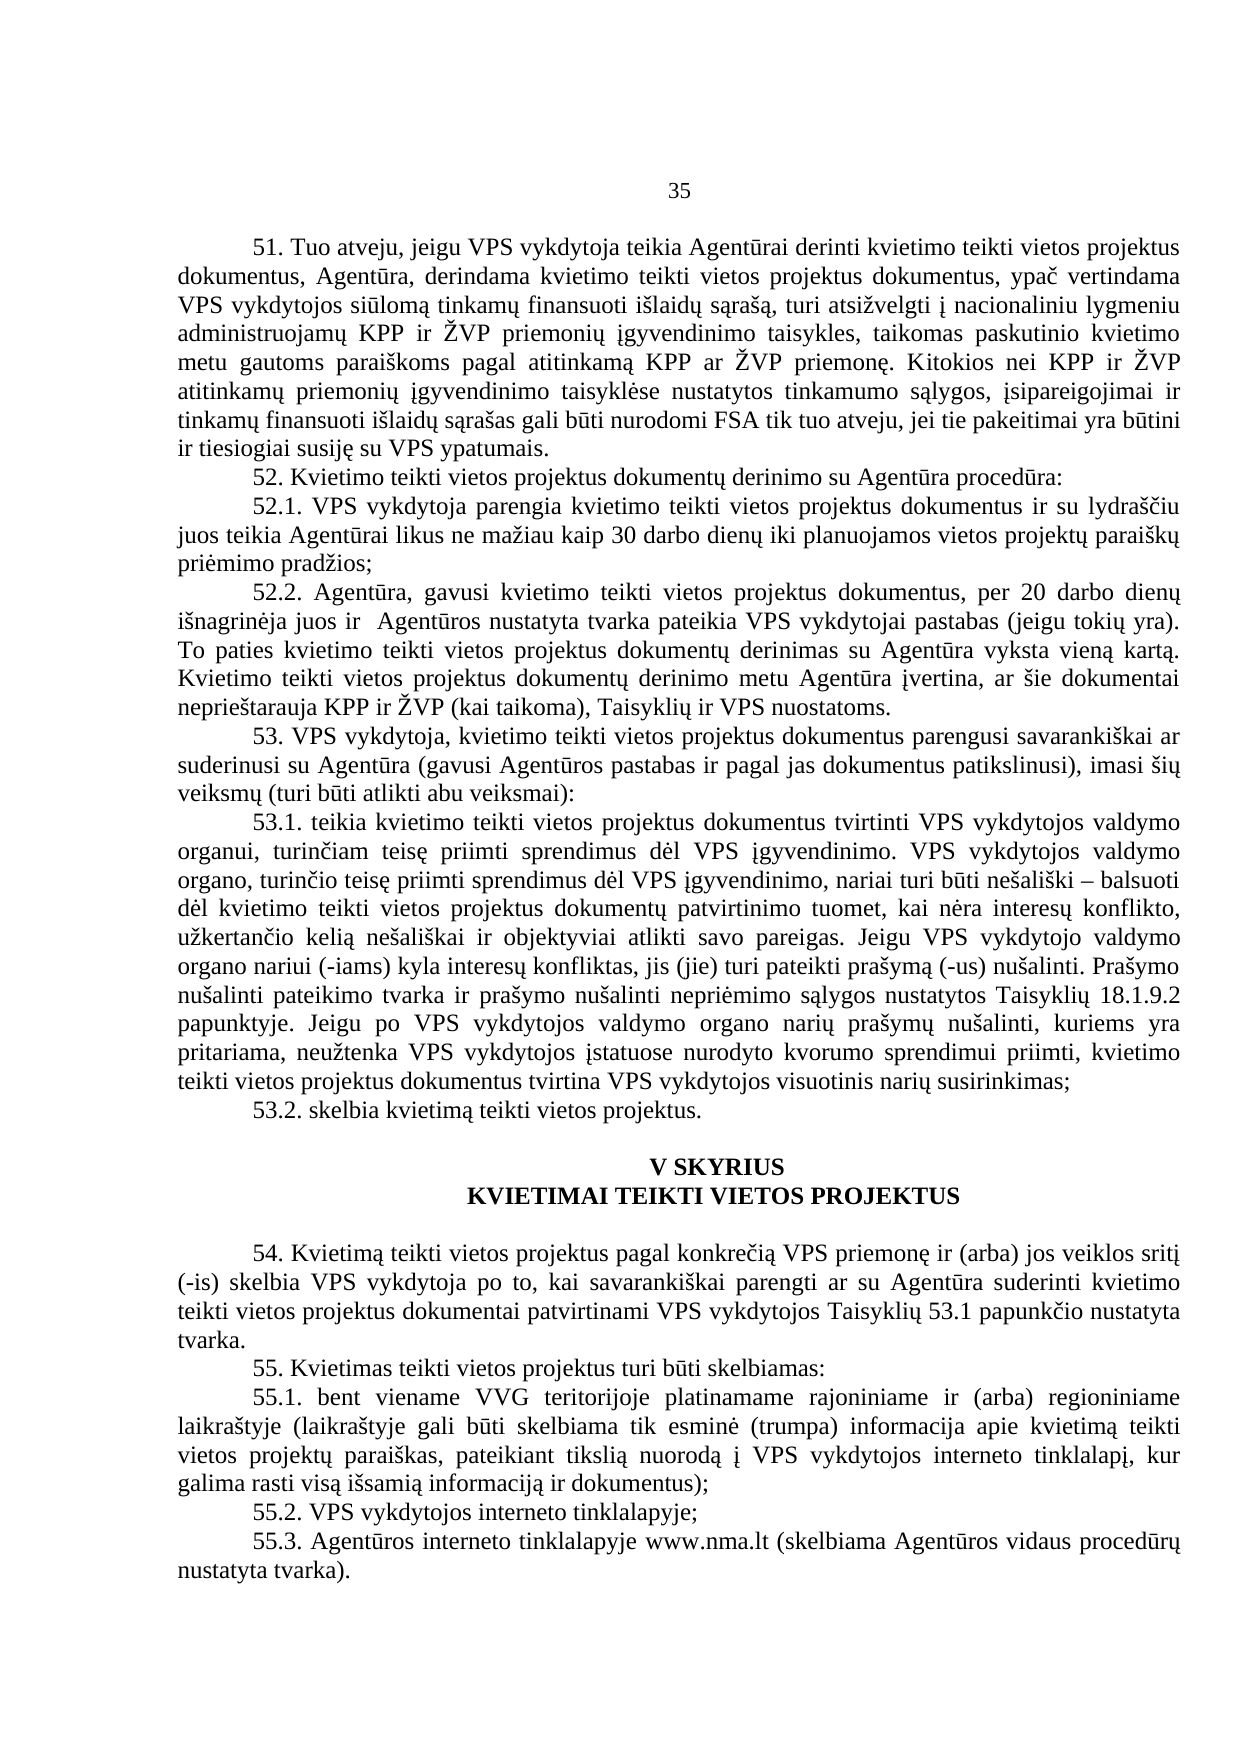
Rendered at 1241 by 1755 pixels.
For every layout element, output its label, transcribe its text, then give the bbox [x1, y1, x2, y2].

text 54. Kvietimą teikti vietos projektus pagal konkrečią VPS priemonę ir (arba) jos veiklos sritį (-is) skelbia VPS vykdytoja po to, kai savarankiškai parengti ar su Agentūra suderinti kvietimo teikti vietos projektus dokumentai patvirtinami VPS vykdytojos Taisyklių 53.1 papunkčio nustatyta tvarka. [177, 1238, 1181, 1353]
text 55.3. Agentūros interneto tinklalapyje www.nma.lt (skelbiama Agentūros vidaus procedūrų nustatyta tvarka). [177, 1526, 1181, 1583]
text 53.1. teikia kvietimo teikti vietos projektus dokumentus tvirtinti VPS vykdytojos valdymo organui, turinčiam teisę priimti sprendimus dėl VPS įgyvendinimo. VPS vykdytojos valdymo organo, turinčio teisę priimti sprendimus dėl VPS įgyvendinimo, nariai turi būti nešališki – balsuoti dėl kvietimo teikti vietos projektus dokumentų patvirtinimo tuomet, kai nėra interesų konflikto, užkertančio kelią nešališkai ir objektyviai atlikti savo pareigas. Jeigu VPS vykdytojo valdymo organo nariui (-iams) kyla interesų konfliktas, jis (jie) turi pateikti prašymą (-us) nušalinti. Prašymo nušalinti pateikimo tvarka ir prašymo nušalinti nepriėmimo sąlygos nustatytos Taisyklių 18.1.9.2 papunktyje. Jeigu po VPS vykdytojos valdymo organo narių prašymų nušalinti, kuriems yra pritariama, neužtenka VPS vykdytojos įstatuose nurodyto kvorumo sprendimui priimti, kvietimo teikti vietos projektus dokumentus tvirtina VPS vykdytojos visuotinis narių susirinkimas; [177, 807, 1181, 1095]
text 55.2. VPS vykdytojos interneto tinklalapyje; [177, 1497, 1181, 1526]
text V SKYRIUS [177, 1152, 1181, 1181]
text 52.1. VPS vykdytoja parengia kvietimo teikti vietos projektus dokumentus ir su lydraščiu juos teikia Agentūrai likus ne mažiau kaip 30 darbo dienų iki planuojamos vietos projektų paraiškų priėmimo pradžios; [177, 491, 1181, 577]
text 52. Kvietimo teikti vietos projektus dokumentų derinimo su Agentūra procedūra: [177, 462, 1181, 491]
text 53. VPS vykdytoja, kvietimo teikti vietos projektus dokumentus parengusi savarankiškai ar suderinusi su Agentūra (gavusi Agentūros pastabas ir pagal jas dokumentus patikslinusi), imasi šių veiksmų (turi būti atlikti abu veiksmai): [177, 721, 1181, 807]
text 55. Kvietimas teikti vietos projektus turi būti skelbiamas: [177, 1353, 1181, 1382]
text 52.2. Agentūra, gavusi kvietimo teikti vietos projektus dokumentus, per 20 darbo dienų išnagrinėja juos ir Agentūros nustatyta tvarka pateikia VPS vykdytojai pastabas (jeigu tokių yra). To paties kvietimo teikti vietos projektus dokumentų derinimas su Agentūra vyksta vieną kartą. Kvietimo teikti vietos projektus dokumentų derinimo metu Agentūra įvertina, ar šie dokumentai neprieštarauja KPP ir ŽVP (kai taikoma), Taisyklių ir VPS nuostatoms. [177, 577, 1181, 721]
text KVIETIMAI TEIKTI VIETOS PROJEKTUS [177, 1181, 1181, 1210]
text 51. Tuo atveju, jeigu VPS vykdytoja teikia Agentūrai derinti kvietimo teikti vietos projektus dokumentus, Agentūra, derindama kvietimo teikti vietos projektus dokumentus, ypač vertindama VPS vykdytojos siūlomą tinkamų finansuoti išlaidų sąrašą, turi atsižvelgti į nacionaliniu lygmeniu administruojamų KPP ir ŽVP priemonių įgyvendinimo taisykles, taikomas paskutinio kvietimo metu gautoms paraiškoms pagal atitinkamą KPP ar ŽVP priemonę. Kitokios nei KPP ir ŽVP atitinkamų priemonių įgyvendinimo taisyklėse nustatytos tinkamumo sąlygos, įsipareigojimai ir tinkamų finansuoti išlaidų sąrašas gali būti nurodomi FSA tik tuo atveju, jei tie pakeitimai yra būtini ir tiesiogiai susiję su VPS ypatumais. [177, 232, 1181, 462]
text 53.2. skelbia kvietimą teikti vietos projektus. [177, 1095, 1181, 1123]
text 55.1. bent viename VVG teritorijoje platinamame rajoniniame ir (arba) regioniniame laikraštyje (laikraštyje gali būti skelbiama tik esminė (trumpa) informacija apie kvietimą teikti vietos projektų paraiškas, pateikiant tikslią nuorodą į VPS vykdytojos interneto tinklalapį, kur galima rasti visą išsamią informaciją ir dokumentus); [177, 1382, 1181, 1497]
